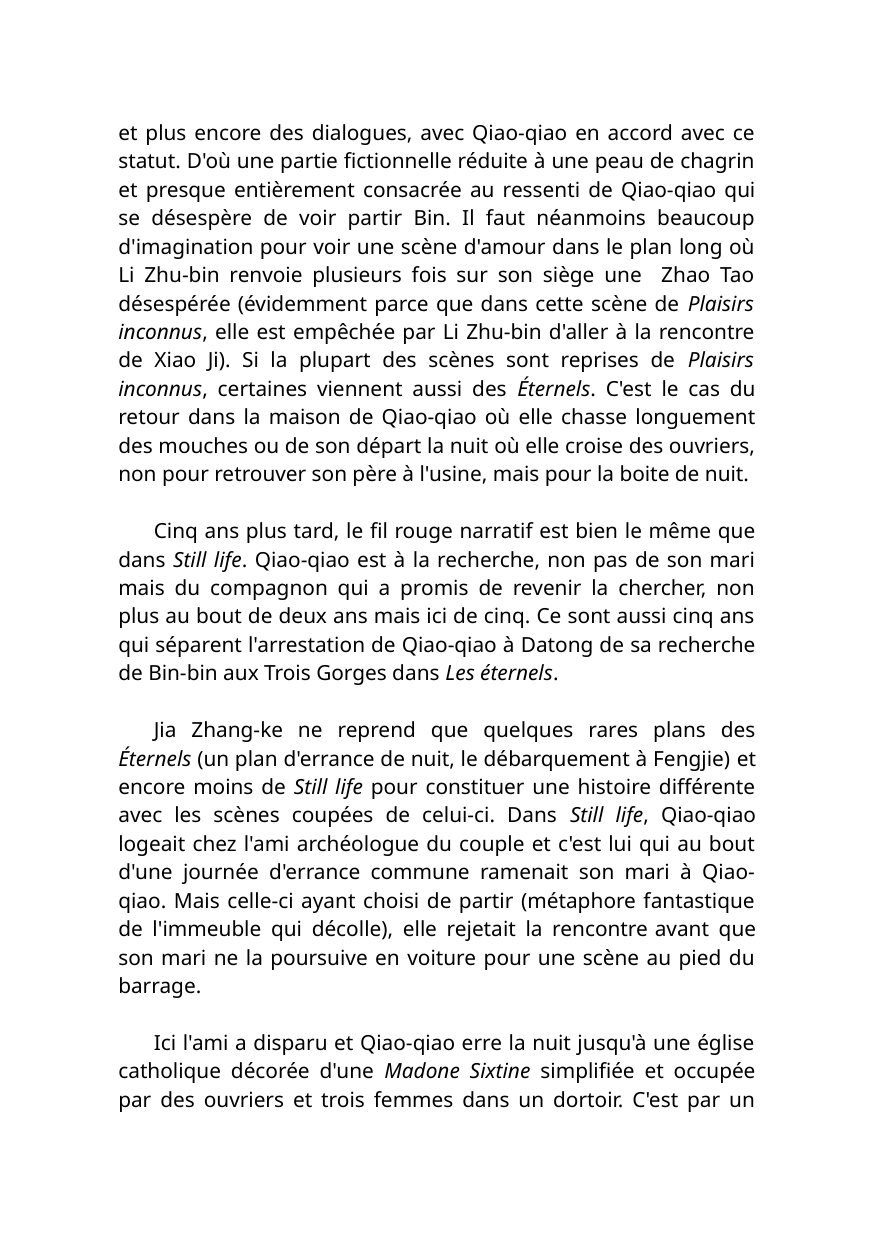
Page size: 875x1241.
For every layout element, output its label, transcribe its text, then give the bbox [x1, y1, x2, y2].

text Cinq ans plus tard, le fil rouge narratif est bien le même que dans Still life. Qiao-qiao est à la recherche, non pas de son mari mais du compagnon qui a promis de revenir la chercher, non plus au bout de deux ans mais ici de cinq. Ce sont aussi cinq ans qui séparent l'arrestation de Qiao-qiao à Datong de sa recherche de Bin-bin aux Trois Gorges dans Les éternels. [118, 516, 756, 687]
text Jia Zhang-ke ne reprend que quelques rares plans des Éternels (un plan d'errance de nuit, le débarquement à Fengjie) et encore moins de Still life pour constituer une histoire différente avec les scènes coupées de celui-ci. Dans Still life, Qiao-qiao logeait chez l'ami archéologue du couple et c'est lui qui au bout d'une journée d'errance commune ramenait son mari à Qiao-qiao. Mais celle-ci ayant choisi de partir (métaphore fantastique de l'immeuble qui décolle), elle rejetait la rencontre avant que son mari ne la poursuive en voiture pour une scène au pied du barrage. [118, 715, 756, 1000]
text Ici l'ami a disparu et Qiao-qiao erre la nuit jusqu'à une église catholique décorée d'une Madone Sixtine simplifiée et occupée par des ouvriers et trois femmes dans un dortoir. C'est par un [118, 1028, 756, 1113]
text et plus encore des dialogues, avec Qiao-qiao en accord avec ce statut. D'où une partie fictionnelle réduite à une peau de chagrin et presque entièrement consacrée au ressenti de Qiao-qiao qui se désespère de voir partir Bin. Il faut néanmoins beaucoup d'imagination pour voir une scène d'amour dans le plan long où Li Zhu-bin renvoie plusieurs fois sur son siège une Zhao Tao désespérée (évidemment parce que dans cette scène de Plaisirs inconnus, elle est empêchée par Li Zhu-bin d'aller à la rencontre de Xiao Ji). Si la plupart des scènes sont reprises de Plaisirs inconnus, certaines viennent aussi des Éternels. C'est le cas du retour dans la maison de Qiao-qiao où elle chasse longuement des mouches ou de son départ la nuit où elle croise des ouvriers, non pour retrouver son père à l'usine, mais pour la boite de nuit. [118, 118, 756, 488]
